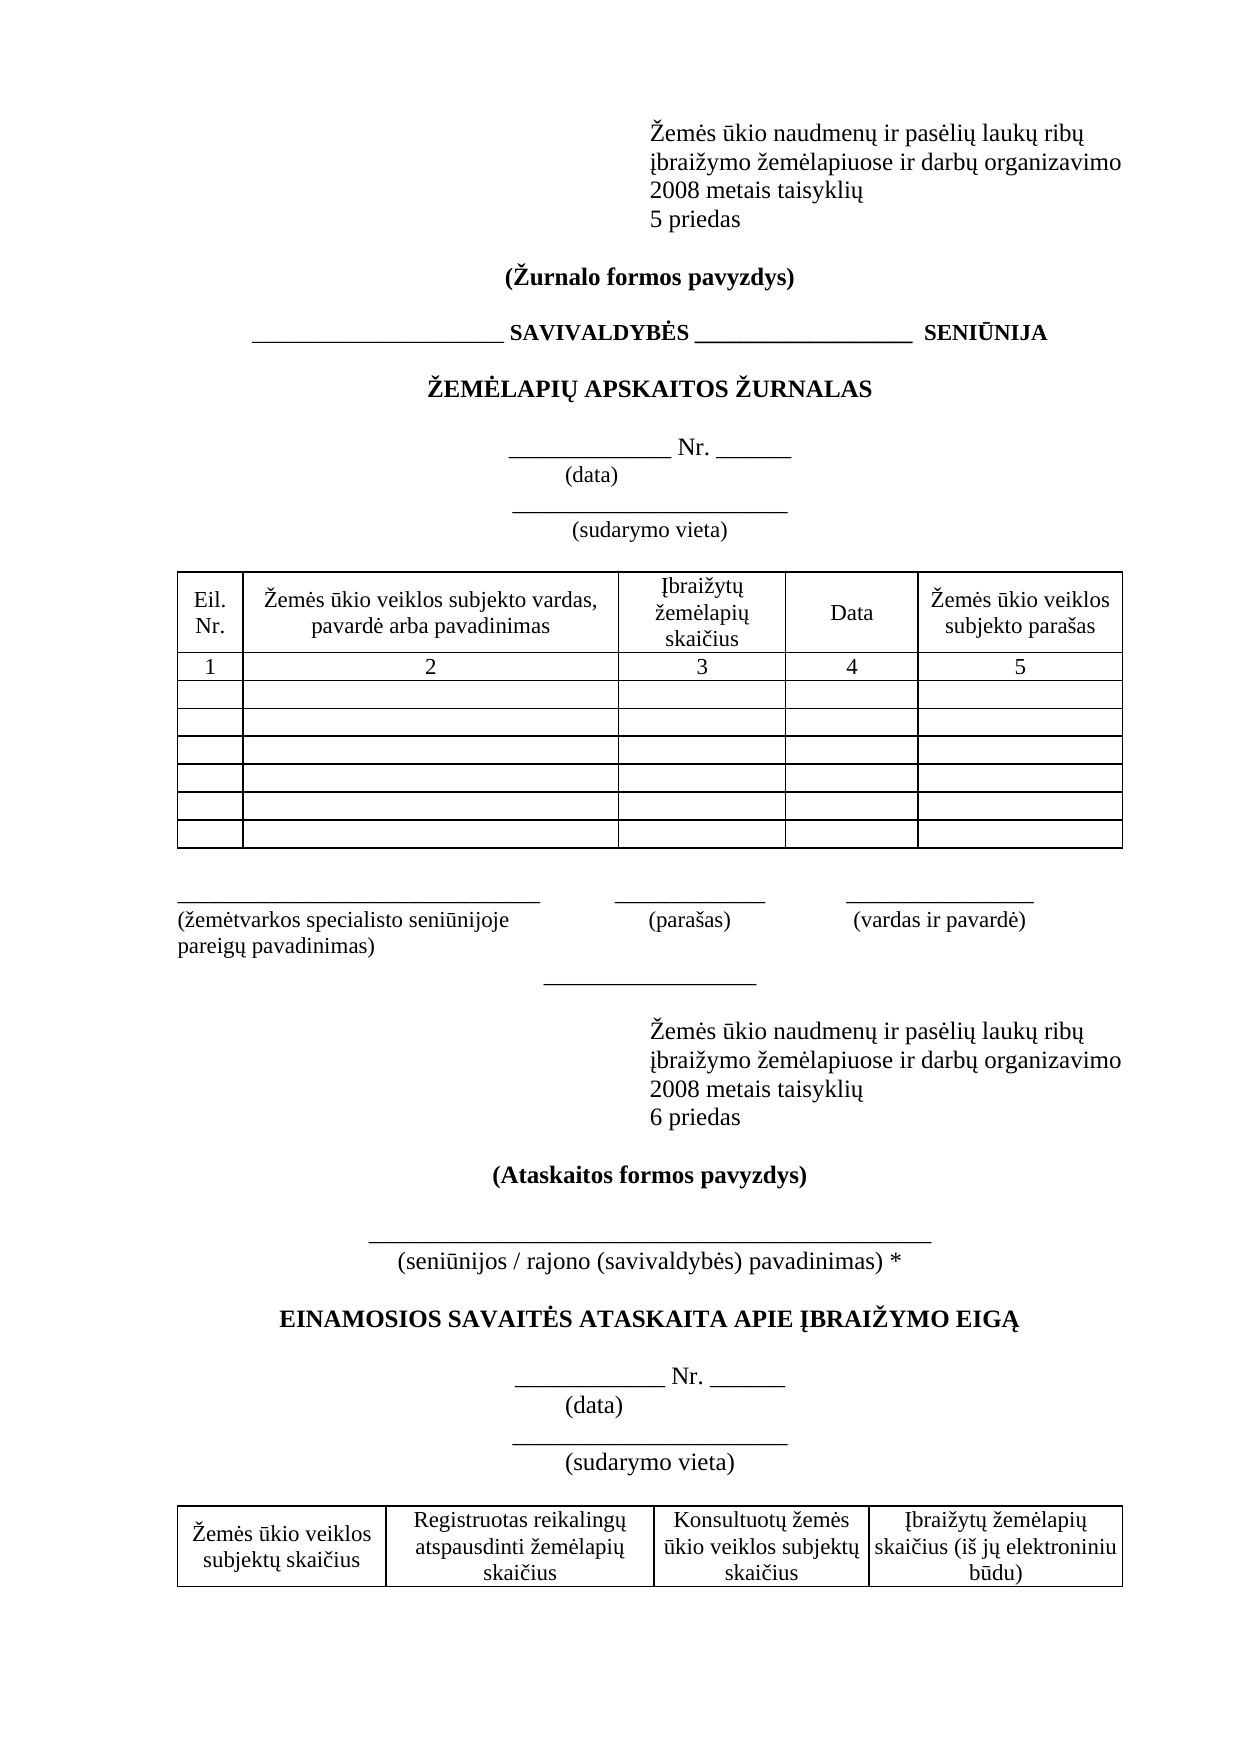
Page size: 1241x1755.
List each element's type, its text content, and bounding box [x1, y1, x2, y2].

table_cell [619, 737, 623, 763]
table_cell [614, 709, 618, 735]
text ______________________ [177, 1419, 1122, 1447]
table_cell [1118, 709, 1122, 735]
text ŽEMĖLAPIŲ APSKAITOS ŽURNALAS [177, 374, 1122, 403]
table_cell [614, 765, 618, 791]
table_cell [781, 821, 785, 847]
table_cell [614, 793, 618, 819]
table_header Žemės ūkio veiklos subjekto parašas [919, 573, 1122, 652]
table_cell [619, 793, 623, 819]
text 5 priedas [649, 204, 1122, 233]
table_cell [781, 765, 785, 791]
table_cell [1118, 765, 1122, 791]
table_cell [781, 793, 785, 819]
text ____________ Nr. ______ [177, 1361, 1122, 1390]
table_cell 3 [619, 653, 623, 679]
table_cell [786, 821, 790, 847]
text ______________________ [177, 487, 1122, 516]
table_cell [786, 793, 790, 819]
table_cell 4 [786, 653, 790, 679]
text Žemės ūkio naudmenų ir pasėlių laukų ribų įbraižymo žemėlapiuose ir darbų organizavimo 2008 metais taisyklių [649, 118, 1122, 204]
text (seniūnijos / rajono (savivaldybės) pavadinimas) * [177, 1246, 1122, 1275]
table_cell [781, 737, 785, 763]
text (data) [177, 461, 1122, 487]
text pareigų pavadinimas) [177, 932, 1122, 959]
text (sudarymo vieta) [177, 516, 1122, 542]
table_cell 5 [1118, 653, 1122, 679]
table_cell [786, 737, 790, 763]
text (žemėtvarkos specialisto seniūnijoje (parašas) (vardas ir pavardė) [177, 906, 1122, 932]
text (data) [177, 1390, 1122, 1419]
table_cell [781, 681, 785, 707]
table_cell [619, 821, 623, 847]
table_cell [1118, 793, 1122, 819]
text ______________________ SAVIVALDYBĖS ___________________ SENIŪNIJA [177, 319, 1122, 346]
text (Žurnalo formos pavyzdys) [177, 262, 1122, 291]
text (Ataskaitos formos pavyzdys) [177, 1160, 1122, 1189]
table_cell [786, 681, 790, 707]
table_cell [619, 765, 623, 791]
table_header Žemės ūkio veiklos subjektų skaičius [178, 1507, 385, 1586]
table_cell [619, 681, 623, 707]
table_cell 2 [614, 653, 618, 679]
text _____________________________ ____________ _______________ [177, 877, 1122, 906]
text _____________________________________________ [177, 1217, 1122, 1246]
table_cell 3 [781, 653, 785, 679]
text _________________ [177, 959, 1122, 987]
table_cell [614, 681, 618, 707]
text (sudarymo vieta) [177, 1447, 1122, 1476]
text Žemės ūkio naudmenų ir pasėlių laukų ribų įbraižymo žemėlapiuose ir darbų organizavimo 2008 metais taisyklių [649, 1016, 1122, 1102]
text 6 priedas [649, 1102, 1122, 1131]
table_header Žemės ūkio veiklos subjekto vardas, pavardė arba pavadinimas [244, 573, 618, 652]
table_cell [614, 737, 618, 763]
table_header Eil. Nr. [178, 573, 242, 652]
text EINAMOSIOS SAVAITĖS ATASKAITA APIE ĮBRAIŽYMO EIGĄ [177, 1304, 1122, 1332]
table_cell [1118, 737, 1122, 763]
table_cell [786, 709, 790, 735]
table_cell [1118, 821, 1122, 847]
table_cell [614, 821, 618, 847]
table_cell [619, 709, 623, 735]
table_cell [781, 709, 785, 735]
table_cell [786, 765, 790, 791]
text _____________ Nr. ______ [177, 432, 1122, 461]
table_header Data [786, 573, 917, 652]
table_cell [1118, 681, 1122, 707]
